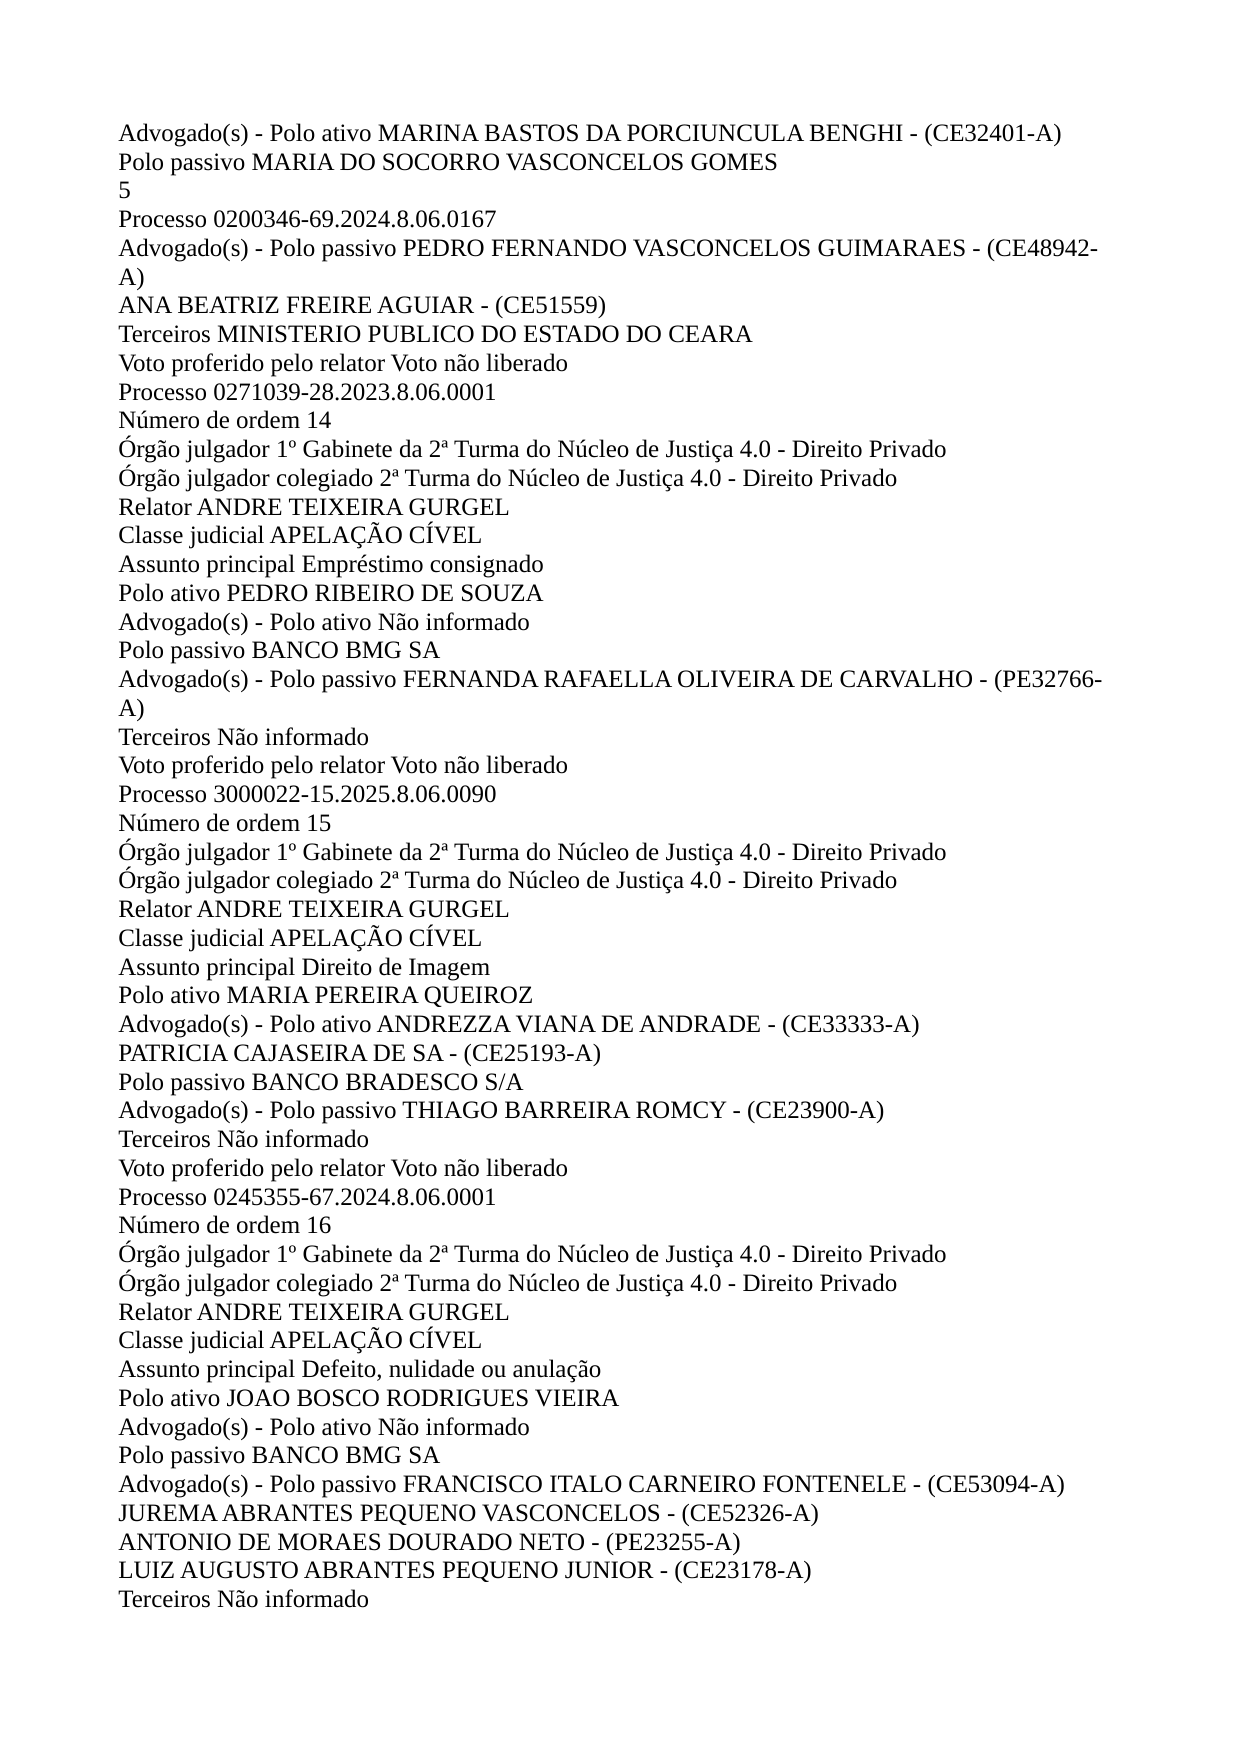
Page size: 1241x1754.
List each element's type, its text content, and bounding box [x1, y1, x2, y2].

text Polo ativo MARIA PEREIRA QUEIROZ [118, 981, 1122, 1009]
text Relator ANDRE TEIXEIRA GURGEL [118, 894, 1122, 923]
text Órgão julgador colegiado 2ª Turma do Núcleo de Justiça 4.0 - Direito Privado [118, 866, 1122, 894]
text 5 [118, 176, 1122, 204]
text Classe judicial APELAÇÃO CÍVEL [118, 923, 1122, 952]
text Processo 0245355-67.2024.8.06.0001 [118, 1182, 1122, 1211]
text Órgão julgador colegiado 2ª Turma do Núcleo de Justiça 4.0 - Direito Privado [118, 1268, 1122, 1297]
text Advogado(s) - Polo passivo FERNANDA RAFAELLA OLIVEIRA DE CARVALHO - (PE32766-A) [118, 664, 1122, 722]
text Advogado(s) - Polo ativo Não informado [118, 1412, 1122, 1441]
text Advogado(s) - Polo ativo Não informado [118, 607, 1122, 636]
text Voto proferido pelo relator Voto não liberado [118, 348, 1122, 377]
text Voto proferido pelo relator Voto não liberado [118, 1153, 1122, 1182]
text Terceiros Não informado [118, 722, 1122, 751]
text Advogado(s) - Polo passivo THIAGO BARREIRA ROMCY - (CE23900-A) [118, 1096, 1122, 1124]
text Número de ordem 15 [118, 808, 1122, 837]
text Polo ativo JOAO BOSCO RODRIGUES VIEIRA [118, 1383, 1122, 1412]
text Classe judicial APELAÇÃO CÍVEL [118, 1326, 1122, 1354]
text ANTONIO DE MORAES DOURADO NETO - (PE23255-A) [118, 1527, 1122, 1556]
text Advogado(s) - Polo passivo PEDRO FERNANDO VASCONCELOS GUIMARAES - (CE48942-A) [118, 233, 1122, 291]
text Voto proferido pelo relator Voto não liberado [118, 751, 1122, 779]
text Polo passivo BANCO BRADESCO S/A [118, 1067, 1122, 1096]
text Terceiros Não informado [118, 1124, 1122, 1153]
text LUIZ AUGUSTO ABRANTES PEQUENO JUNIOR - (CE23178-A) [118, 1556, 1122, 1584]
text Processo 3000022-15.2025.8.06.0090 [118, 779, 1122, 808]
text Polo passivo BANCO BMG SA [118, 636, 1122, 664]
text Assunto principal Empréstimo consignado [118, 549, 1122, 578]
text Órgão julgador 1º Gabinete da 2ª Turma do Núcleo de Justiça 4.0 - Direito Privado [118, 434, 1122, 463]
text Assunto principal Direito de Imagem [118, 952, 1122, 981]
text Advogado(s) - Polo ativo ANDREZZA VIANA DE ANDRADE - (CE33333-A) [118, 1009, 1122, 1038]
text Número de ordem 16 [118, 1211, 1122, 1239]
text Relator ANDRE TEIXEIRA GURGEL [118, 1297, 1122, 1326]
text Advogado(s) - Polo passivo FRANCISCO ITALO CARNEIRO FONTENELE - (CE53094-A) [118, 1469, 1122, 1498]
text Assunto principal Defeito, nulidade ou anulação [118, 1354, 1122, 1383]
text Terceiros Não informado [118, 1584, 1122, 1613]
text Processo 0271039-28.2023.8.06.0001 [118, 377, 1122, 406]
text Advogado(s) - Polo ativo MARINA BASTOS DA PORCIUNCULA BENGHI - (CE32401-A) [118, 118, 1122, 147]
text Polo passivo MARIA DO SOCORRO VASCONCELOS GOMES [118, 147, 1122, 176]
text JUREMA ABRANTES PEQUENO VASCONCELOS - (CE52326-A) [118, 1498, 1122, 1527]
text Processo 0200346-69.2024.8.06.0167 [118, 204, 1122, 233]
text Relator ANDRE TEIXEIRA GURGEL [118, 492, 1122, 521]
text Terceiros MINISTERIO PUBLICO DO ESTADO DO CEARA [118, 319, 1122, 348]
text Polo passivo BANCO BMG SA [118, 1441, 1122, 1469]
text Órgão julgador 1º Gabinete da 2ª Turma do Núcleo de Justiça 4.0 - Direito Privado [118, 1239, 1122, 1268]
text Número de ordem 14 [118, 406, 1122, 434]
text ANA BEATRIZ FREIRE AGUIAR - (CE51559) [118, 291, 1122, 319]
text Órgão julgador 1º Gabinete da 2ª Turma do Núcleo de Justiça 4.0 - Direito Privado [118, 837, 1122, 866]
text Classe judicial APELAÇÃO CÍVEL [118, 521, 1122, 549]
text Polo ativo PEDRO RIBEIRO DE SOUZA [118, 578, 1122, 607]
text PATRICIA CAJASEIRA DE SA - (CE25193-A) [118, 1038, 1122, 1067]
text Órgão julgador colegiado 2ª Turma do Núcleo de Justiça 4.0 - Direito Privado [118, 463, 1122, 492]
